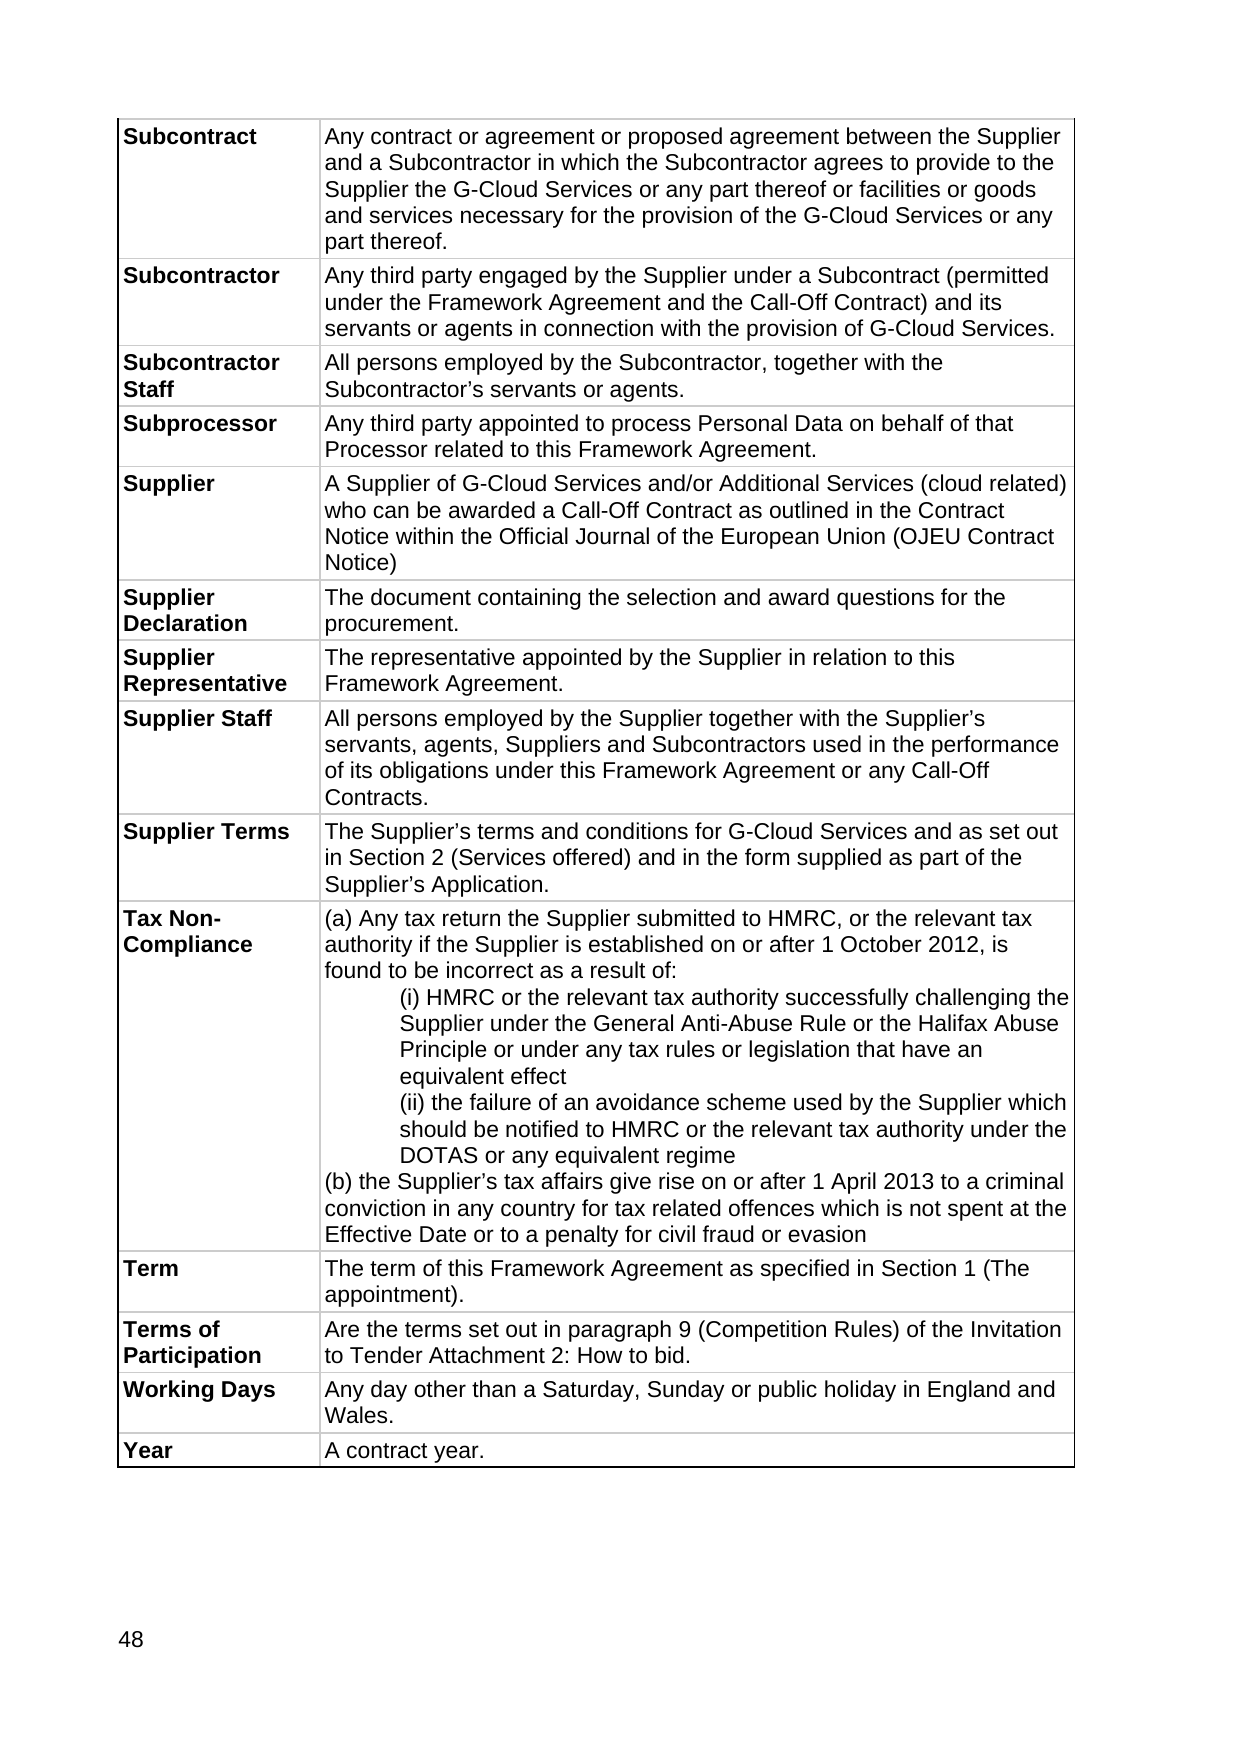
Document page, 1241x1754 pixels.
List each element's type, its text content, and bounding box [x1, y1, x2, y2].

table_cell Are the terms set out in paragraph 9 (Competition Rules) of the Invitation to Tender Attachment 2: How to bid. [321, 1313, 1074, 1371]
table_cell The representative appointed by the Supplier in relation to this Framework Agreement. [321, 641, 1074, 700]
table_cell Working Days [119, 1373, 319, 1432]
table_cell The Supplier’s terms and conditions for G-Cloud Services and as set out in Section 2 (Services offered) and in the form supplied as part of the Supplier’s Application. [321, 815, 1074, 900]
table_cell Terms of Participation [119, 1313, 319, 1371]
table_cell Any day other than a Saturday, Sunday or public holiday in England and Wales. [321, 1373, 1074, 1432]
table_cell Any contract or agreement or proposed agreement between the Supplier and a Subcontractor in which the Subcontractor agrees to provide to the Supplier the G-Cloud Services or any part thereof or facilities or goods and services necessary for the provision of the G-Cloud Services or any part thereof. [321, 120, 1074, 258]
table_cell Supplier Representative [119, 641, 319, 700]
table_cell Year [119, 1434, 319, 1466]
table_cell Subcontractor [119, 259, 319, 344]
table_cell The term of this Framework Agreement as specified in Section 1 (The appointment). [321, 1252, 1074, 1311]
table_cell Subprocessor [119, 407, 319, 466]
table_cell Term [119, 1252, 319, 1311]
table_cell All persons employed by the Subcontractor, together with the Subcontractor’s servants or agents. [321, 346, 1074, 405]
table_cell Any third party appointed to process Personal Data on behalf of that Processor related to this Framework Agreement. [321, 407, 1074, 466]
table_cell Supplier Terms [119, 815, 319, 900]
table_cell All persons employed by the Supplier together with the Supplier’s servants, agents, Suppliers and Subcontractors used in the performance of its obligations under this Framework Agreement or any Call-Off Contracts. [321, 702, 1074, 813]
table_cell Tax Non-Compliance [119, 902, 319, 1250]
table_cell Subcontract [119, 120, 319, 258]
table_cell Supplier [119, 467, 319, 579]
table_cell Any third party engaged by the Supplier under a Subcontract (permitted under the Framework Agreement and the Call-Off Contract) and its servants or agents in connection with the provision of G-Cloud Services. [321, 259, 1074, 344]
table_cell A Supplier of G-Cloud Services and/or Additional Services (cloud related) who can be awarded a Call-Off Contract as outlined in the Contract Notice within the Official Journal of the European Union (OJEU Contract Notice) [321, 467, 1074, 579]
table_cell Supplier Declaration [119, 581, 319, 639]
table_cell The document containing the selection and award questions for the procurement. [321, 581, 1074, 639]
table_cell Supplier Staff [119, 702, 319, 813]
table_cell (a) Any tax return the Supplier submitted to HMRC, or the relevant tax authority if the Supplier is established on or after 1 October 2012, is found to be incorrect as a result of: (i) HMRC or the relevant tax authority successfully challenging the Supplier under the General Anti-Abuse Rule or the Halifax Abuse Principle or under any tax rules or legislation that have an equivalent effect (ii) the failure of an avoidance scheme used by the Supplier which should be notified to HMRC or the relevant tax authority under the DOTAS or any equivalent regime (b) the Supplier’s tax affairs give rise on or after 1 April 2013 to a criminal conviction in any country for tax related offences which is not spent at the Effective Date or to a penalty for civil fraud or evasion [321, 902, 1074, 1250]
table_cell A contract year. [321, 1434, 1074, 1466]
table_cell Subcontractor Staff [119, 346, 319, 405]
